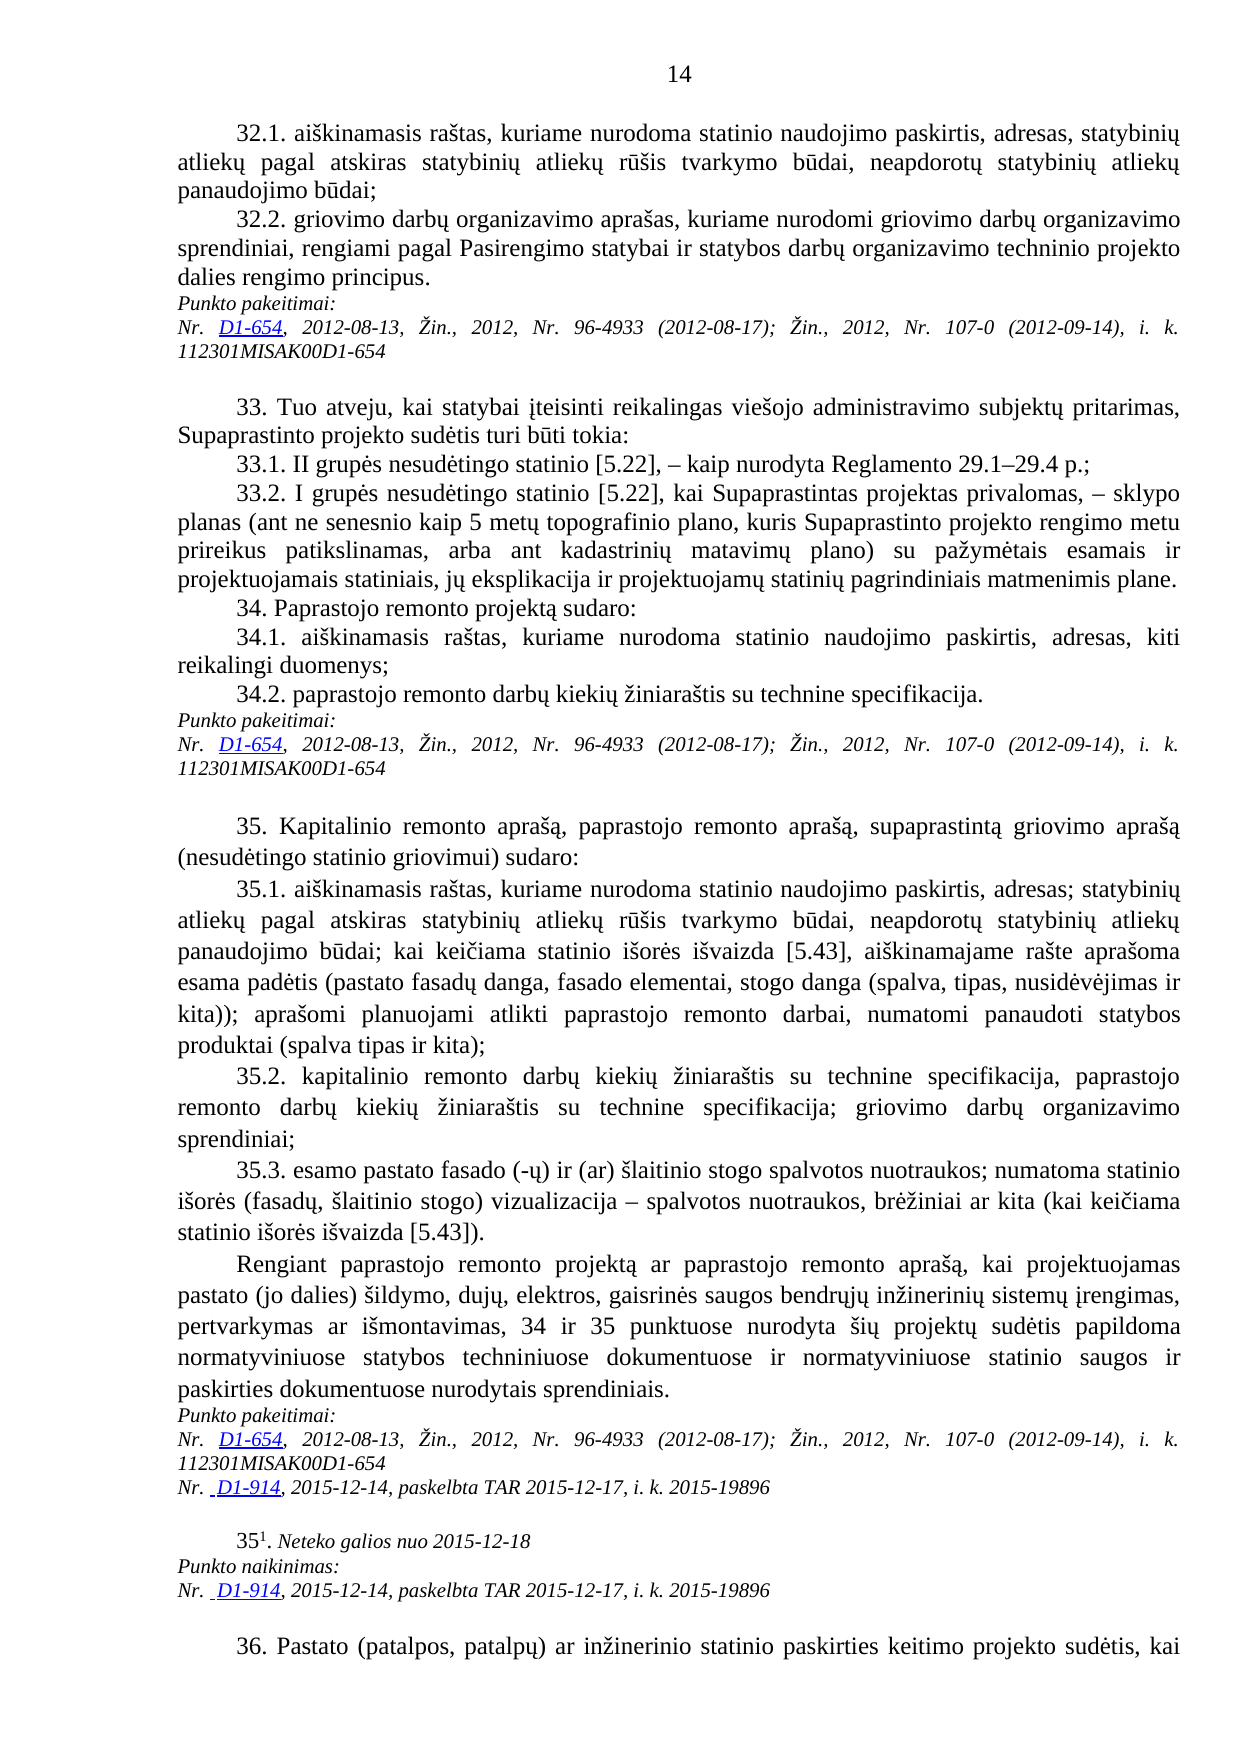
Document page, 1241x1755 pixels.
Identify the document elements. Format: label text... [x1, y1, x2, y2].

text 35.3. esamo pastato fasado (-ų) ir (ar) šlaitinio stogo spalvotos nuotraukos; numatoma statinio išorės (fasadų, šlaitinio stogo) vizualizacija – spalvotos nuotraukos, brėžiniai ar kita (kai keičiama statinio išorės išvaizda [5.43]). [177, 1152, 1181, 1246]
text 34. Paprastojo remonto projektą sudaro: [177, 593, 1181, 622]
text Nr. D1-914, 2015-12-14, paskelbta TAR 2015-12-17, i. k. 2015-19896 [177, 1578, 1181, 1602]
text 33.1. II grupės nesudėtingo statinio [5.22], – kaip nurodyta Reglamento 29.1–29.4 p.; [177, 449, 1181, 478]
text 34.2. paprastojo remonto darbų kiekių žiniaraštis su technine specifikacija. [177, 679, 1181, 708]
text 32.2. griovimo darbų organizavimo aprašas, kuriame nurodomi griovimo darbų organizavimo sprendiniai, rengiami pagal Pasirengimo statybai ir statybos darbų organizavimo techninio projekto dalies rengimo principus. [177, 204, 1181, 291]
text 35.1. aiškinamasis raštas, kuriame nurodoma statinio naudojimo paskirtis, adresas; statybinių atliekų pagal atskiras statybinių atliekų rūšis tvarkymo būdai, neapdorotų statybinių atliekų panaudojimo būdai; kai keičiama statinio išorės išvaizda [5.43], aiškinamajame rašte aprašoma esama padėtis (pastato fasadų danga, fasado elementai, stogo danga (spalva, tipas, nusidėvėjimas ir kita)); aprašomi planuojami atlikti paprastojo remonto darbai, numatomi panaudoti statybos produktai (spalva tipas ir kita); [177, 871, 1181, 1059]
text Punkto naikinimas: [177, 1554, 1181, 1578]
text Punkto pakeitimai: [177, 1402, 1181, 1427]
text 34.1. aiškinamasis raštas, kuriame nurodoma statinio naudojimo paskirtis, adresas, kiti reikalingi duomenys; [177, 622, 1181, 679]
text 32.1. aiškinamasis raštas, kuriame nurodoma statinio naudojimo paskirtis, adresas, statybinių atliekų pagal atskiras statybinių atliekų rūšis tvarkymo būdai, neapdorotų statybinių atliekų panaudojimo būdai; [177, 118, 1181, 204]
text 36. Pastato (patalpos, patalpų) ar inžinerinio statinio paskirties keitimo projekto sudėtis, kai [177, 1631, 1181, 1659]
text 35. Kapitalinio remonto aprašą, paprastojo remonto aprašą, supaprastintą griovimo aprašą (nesudėtingo statinio griovimui) sudaro: [177, 809, 1181, 871]
text Nr. D1-914, 2015-12-14, paskelbta TAR 2015-12-17, i. k. 2015-19896 [177, 1475, 1181, 1499]
text 351. Neteko galios nuo 2015-12-18 [177, 1527, 1181, 1554]
text Nr. D1-654, 2012-08-13, Žin., 2012, Nr. 96-4933 (2012-08-17); Žin., 2012, Nr. 107-0 (2012-09-14), i. k. 112301MISAK00D1-654 [177, 1427, 1181, 1475]
text 33. Tuo atveju, kai statybai įteisinti reikalingas viešojo administravimo subjektų pritarimas, Supaprastinto projekto sudėtis turi būti tokia: [177, 392, 1181, 449]
text Punkto pakeitimai: [177, 708, 1181, 732]
text Nr. D1-654, 2012-08-13, Žin., 2012, Nr. 96-4933 (2012-08-17); Žin., 2012, Nr. 107-0 (2012-09-14), i. k. 112301MISAK00D1-654 [177, 732, 1181, 780]
text 35.2. kapitalinio remonto darbų kiekių žiniaraštis su technine specifikacija, paprastojo remonto darbų kiekių žiniaraštis su technine specifikacija; griovimo darbų organizavimo sprendiniai; [177, 1059, 1181, 1152]
text Rengiant paprastojo remonto projektą ar paprastojo remonto aprašą, kai projektuojamas pastato (jo dalies) šildymo, dujų, elektros, gaisrinės saugos bendrųjų inžinerinių sistemų įrengimas, pertvarkymas ar išmontavimas, 34 ir 35 punktuose nurodyta šių projektų sudėtis papildoma normatyviniuose statybos techniniuose dokumentuose ir normatyviniuose statinio saugos ir paskirties dokumentuose nurodytais sprendiniais. [177, 1246, 1181, 1402]
text Nr. D1-654, 2012-08-13, Žin., 2012, Nr. 96-4933 (2012-08-17); Žin., 2012, Nr. 107-0 (2012-09-14), i. k. 112301MISAK00D1-654 [177, 315, 1181, 363]
text 33.2. I grupės nesudėtingo statinio [5.22], kai Supaprastintas projektas privalomas, – sklypo planas (ant ne senesnio kaip 5 metų topografinio plano, kuris Supaprastinto projekto rengimo metu prireikus patikslinamas, arba ant kadastrinių matavimų plano) su pažymėtais esamais ir projektuojamais statiniais, jų eksplikacija ir projektuojamų statinių pagrindiniais matmenimis plane. [177, 478, 1181, 593]
text Punkto pakeitimai: [177, 291, 1181, 315]
